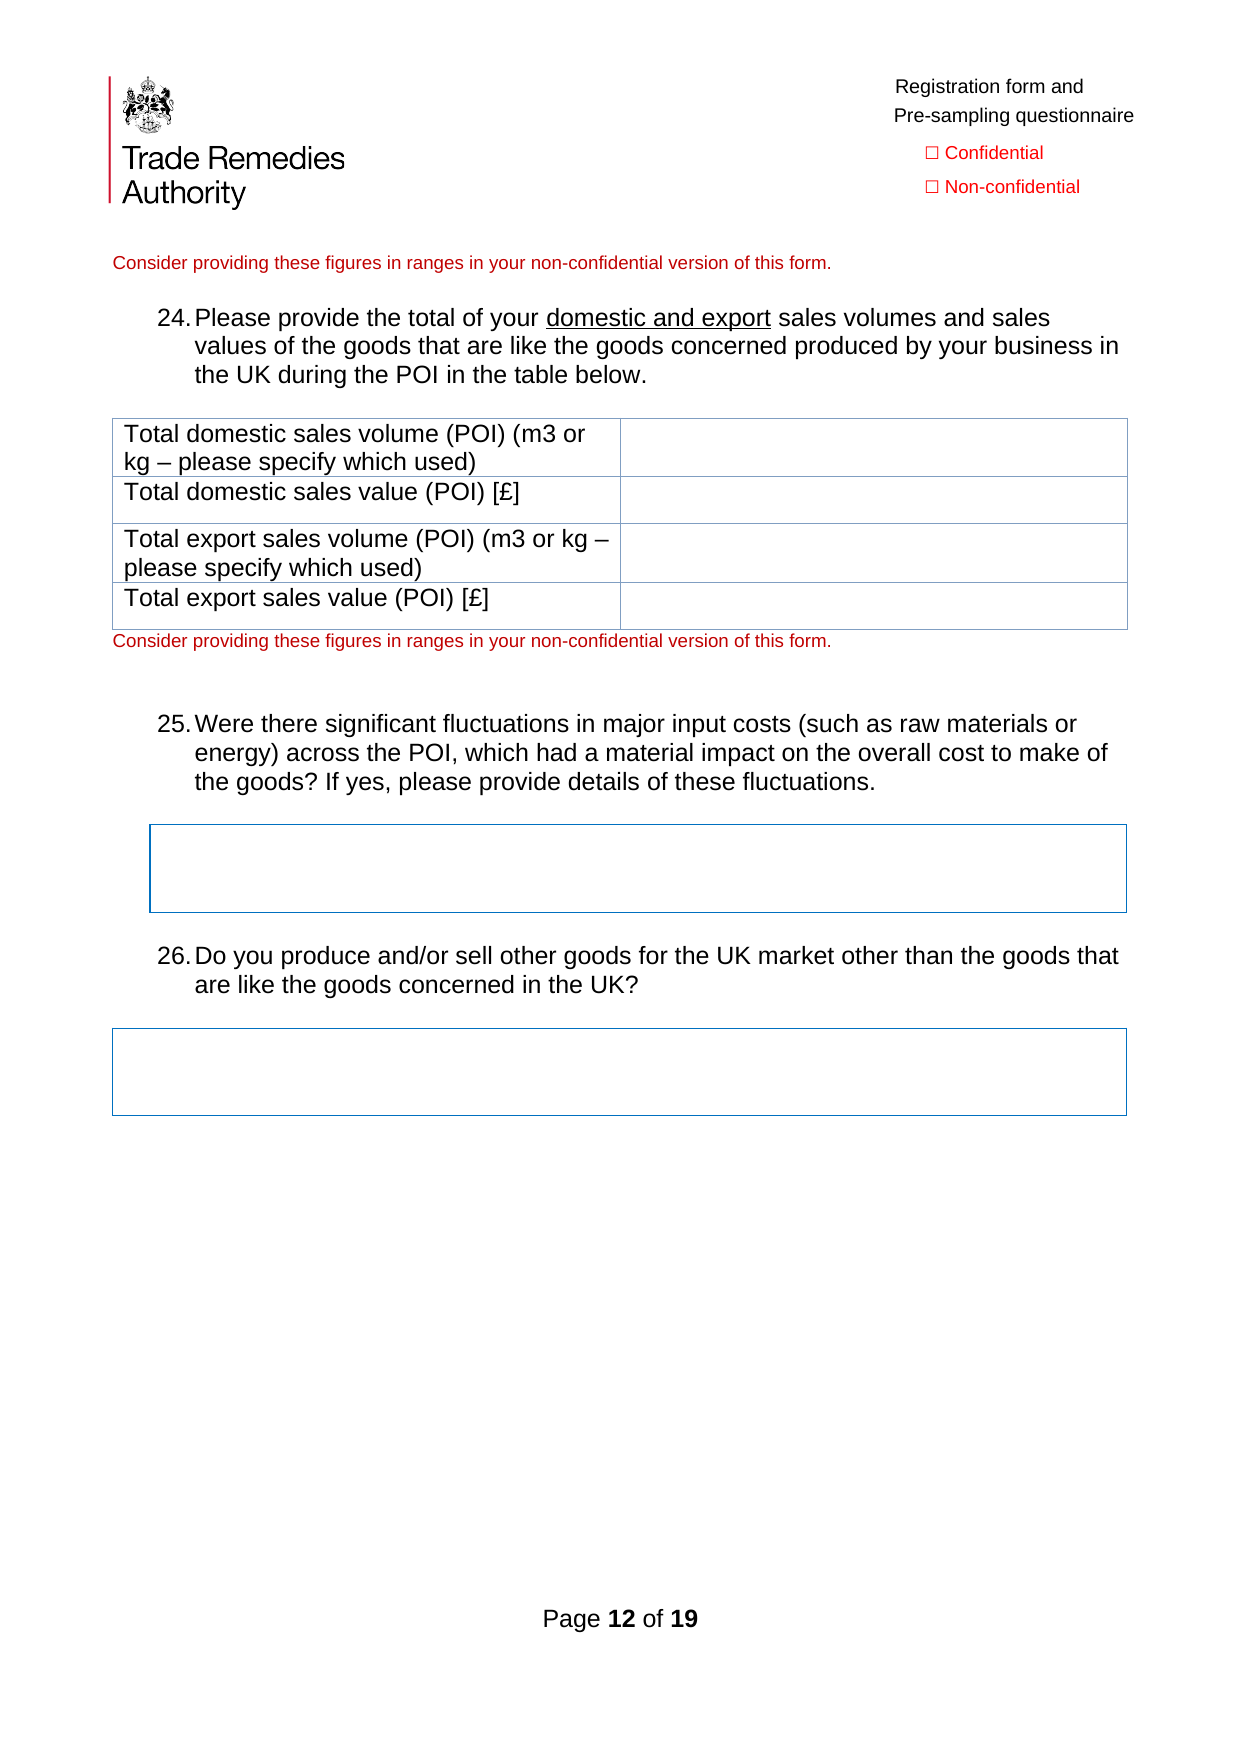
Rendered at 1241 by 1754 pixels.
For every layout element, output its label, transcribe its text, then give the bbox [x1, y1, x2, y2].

list Were there significant fluctuations in major input costs (such as raw materials or energy) across the POI, which had a material impact on the overall cost to make of the goods? If yes, please provide details of these fluctuations. [157, 709, 1128, 796]
table_header [621, 419, 1127, 476]
table_cell [621, 583, 1127, 629]
table_header [151, 825, 1126, 912]
table_cell Total export sales value (POI) [£] [113, 583, 620, 629]
list Do you produce and/or sell other goods for the UK market other than the goods that are like the goods concerned in the UK? [157, 941, 1128, 999]
list Please provide the total of your domestic and export sales volumes and sales values of the goods that are like the goods concerned produced by your business in the UK during the POI in the table below. [157, 302, 1128, 389]
text Consider providing these figures in ranges in your non-confidential version of this form. [112, 252, 1128, 274]
table_cell [621, 524, 1127, 582]
table_header Total domestic sales volume (POI) (m3 or kg – please specify which used) [113, 419, 620, 476]
table_header [113, 1029, 1126, 1115]
text Consider providing these figures in ranges in your non-confidential version of this form. [112, 630, 1128, 652]
table_cell Total export sales volume (POI) (m3 or kg – please specify which used) [113, 524, 620, 582]
table_cell Total domestic sales value (POI) [£] [113, 477, 620, 523]
table_cell [621, 477, 1127, 523]
